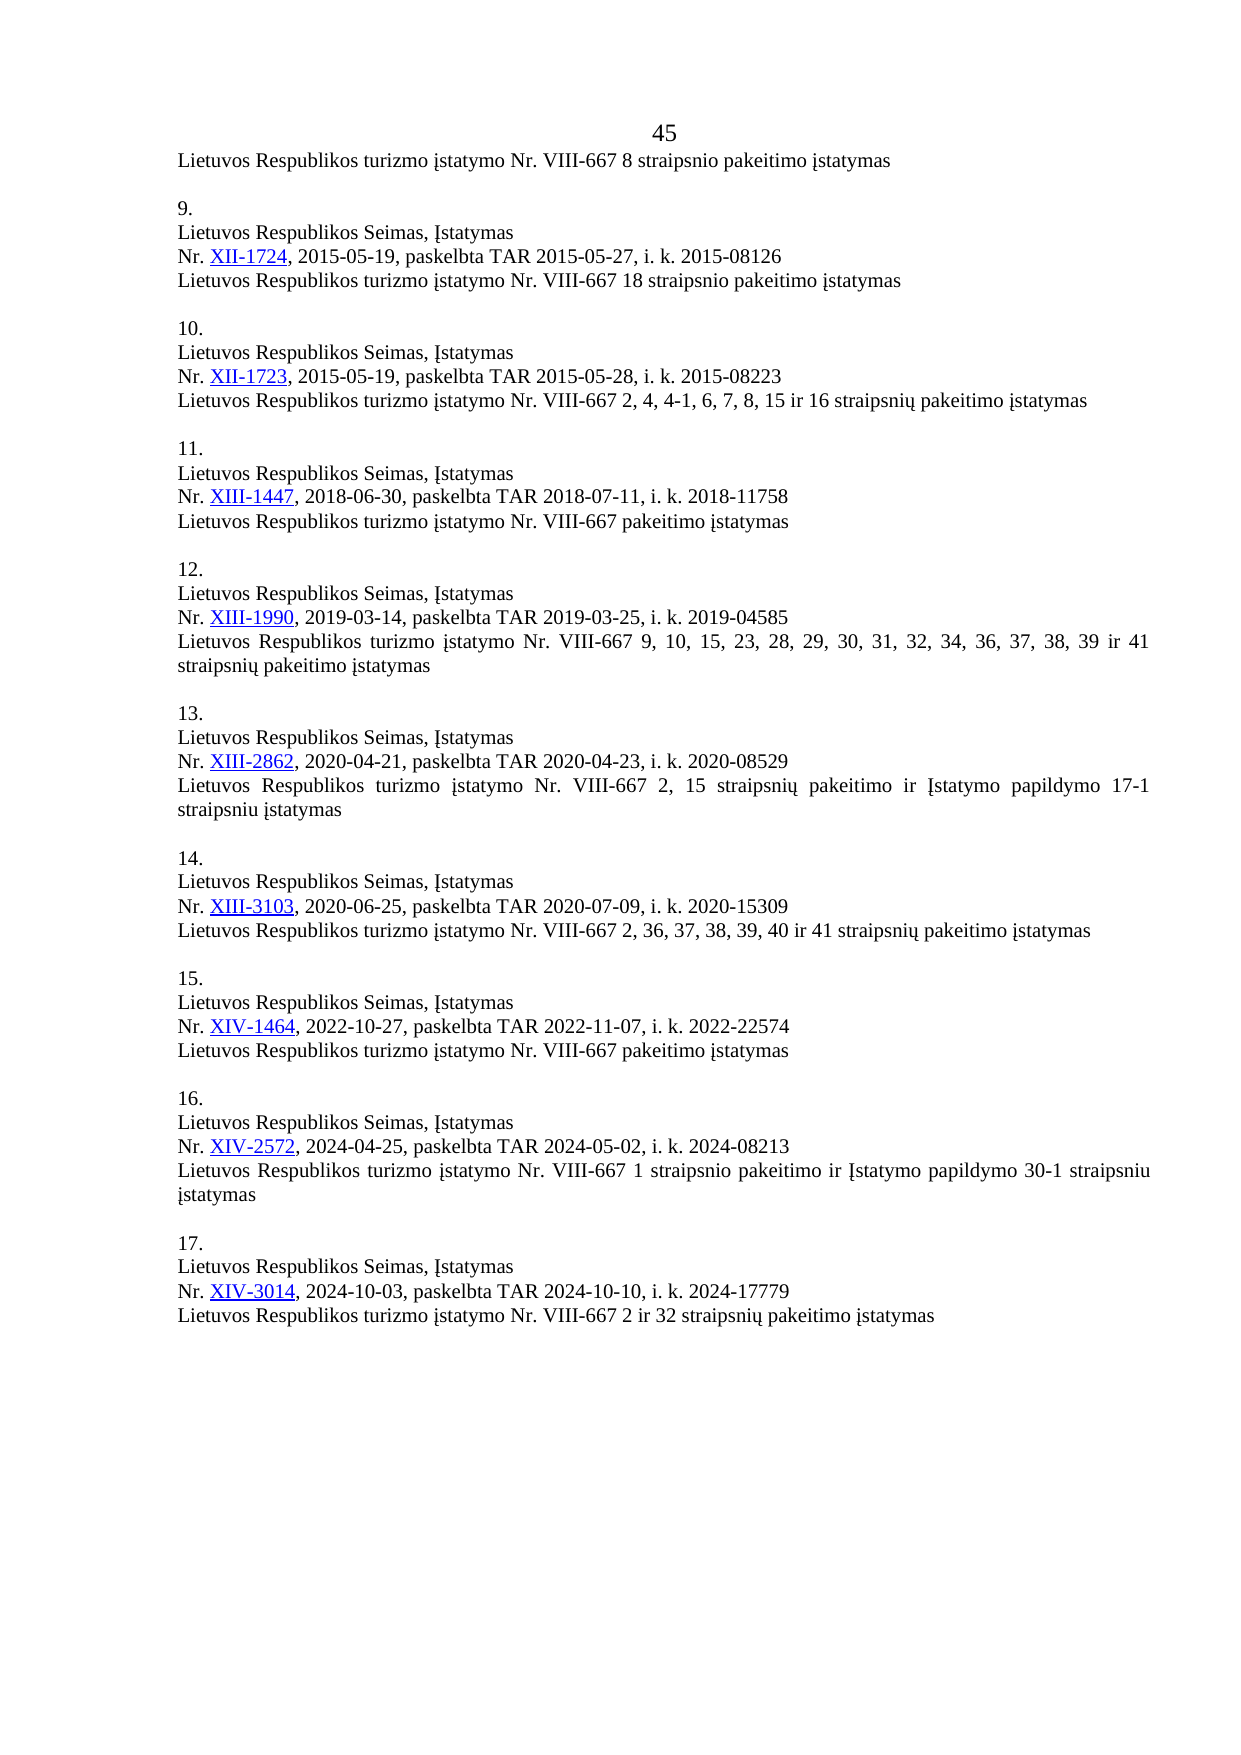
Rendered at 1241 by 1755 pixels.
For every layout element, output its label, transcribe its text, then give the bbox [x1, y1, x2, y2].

text Lietuvos Respublikos turizmo įstatymo Nr. VIII-667 2, 36, 37, 38, 39, 40 ir 41 straipsnių pakeitimo įstatymas [177, 918, 1152, 942]
text Nr. XIV-3014, 2024-10-03, paskelbta TAR 2024-10-10, i. k. 2024-17779 [177, 1278, 1152, 1303]
text Nr. XIII-1990, 2019-03-14, paskelbta TAR 2019-03-25, i. k. 2019-04585 [177, 605, 1152, 629]
text 11. [177, 436, 1152, 460]
text 12. [177, 557, 1152, 581]
text Lietuvos Respublikos turizmo įstatymo Nr. VIII-667 pakeitimo įstatymas [177, 1038, 1152, 1062]
text 14. [177, 845, 1152, 869]
text 15. [177, 966, 1152, 990]
text Lietuvos Respublikos turizmo įstatymo Nr. VIII-667 9, 10, 15, 23, 28, 29, 30, 31, 32, 34, 36, 37, 38, 39 ir 41 straipsnių pakeitimo įstatymas [177, 629, 1152, 677]
text Nr. XIV-1464, 2022-10-27, paskelbta TAR 2022-11-07, i. k. 2022-22574 [177, 1014, 1152, 1038]
text 17. [177, 1230, 1152, 1254]
text Lietuvos Respublikos Seimas, Įstatymas [177, 460, 1152, 484]
text Lietuvos Respublikos turizmo įstatymo Nr. VIII-667 pakeitimo įstatymas [177, 508, 1152, 533]
text Nr. XII-1723, 2015-05-19, paskelbta TAR 2015-05-28, i. k. 2015-08223 [177, 364, 1152, 388]
text Nr. XIV-2572, 2024-04-25, paskelbta TAR 2024-05-02, i. k. 2024-08213 [177, 1134, 1152, 1158]
text Lietuvos Respublikos Seimas, Įstatymas [177, 725, 1152, 749]
text Lietuvos Respublikos Seimas, Įstatymas [177, 1110, 1152, 1134]
text 16. [177, 1086, 1152, 1110]
text Lietuvos Respublikos Seimas, Įstatymas [177, 990, 1152, 1014]
text 10. [177, 316, 1152, 340]
text Nr. XIII-2862, 2020-04-21, paskelbta TAR 2020-04-23, i. k. 2020-08529 [177, 749, 1152, 773]
text Lietuvos Respublikos turizmo įstatymo Nr. VIII-667 2 ir 32 straipsnių pakeitimo įstatymas [177, 1303, 1152, 1327]
text Nr. XIII-3103, 2020-06-25, paskelbta TAR 2020-07-09, i. k. 2020-15309 [177, 893, 1152, 918]
text Lietuvos Respublikos Seimas, Įstatymas [177, 220, 1152, 244]
text Lietuvos Respublikos turizmo įstatymo Nr. VIII-667 18 straipsnio pakeitimo įstatymas [177, 268, 1152, 292]
text Lietuvos Respublikos turizmo įstatymo Nr. VIII-667 1 straipsnio pakeitimo ir Įstatymo papildymo 30-1 straipsniu įstatymas [177, 1158, 1152, 1206]
text Nr. XII-1724, 2015-05-19, paskelbta TAR 2015-05-27, i. k. 2015-08126 [177, 244, 1152, 268]
text Lietuvos Respublikos Seimas, Įstatymas [177, 869, 1152, 893]
text Lietuvos Respublikos Seimas, Įstatymas [177, 340, 1152, 364]
text 9. [177, 196, 1152, 220]
text Lietuvos Respublikos turizmo įstatymo Nr. VIII-667 2, 15 straipsnių pakeitimo ir Įstatymo papildymo 17-1 straipsniu įstatymas [177, 773, 1152, 821]
text Nr. XIII-1447, 2018-06-30, paskelbta TAR 2018-07-11, i. k. 2018-11758 [177, 484, 1152, 508]
text 13. [177, 701, 1152, 725]
text Lietuvos Respublikos turizmo įstatymo Nr. VIII-667 2, 4, 4-1, 6, 7, 8, 15 ir 16 straipsnių pakeitimo įstatymas [177, 388, 1152, 412]
text Lietuvos Respublikos Seimas, Įstatymas [177, 581, 1152, 605]
text Lietuvos Respublikos Seimas, Įstatymas [177, 1254, 1152, 1278]
text Lietuvos Respublikos turizmo įstatymo Nr. VIII-667 8 straipsnio pakeitimo įstatymas [177, 148, 1152, 172]
